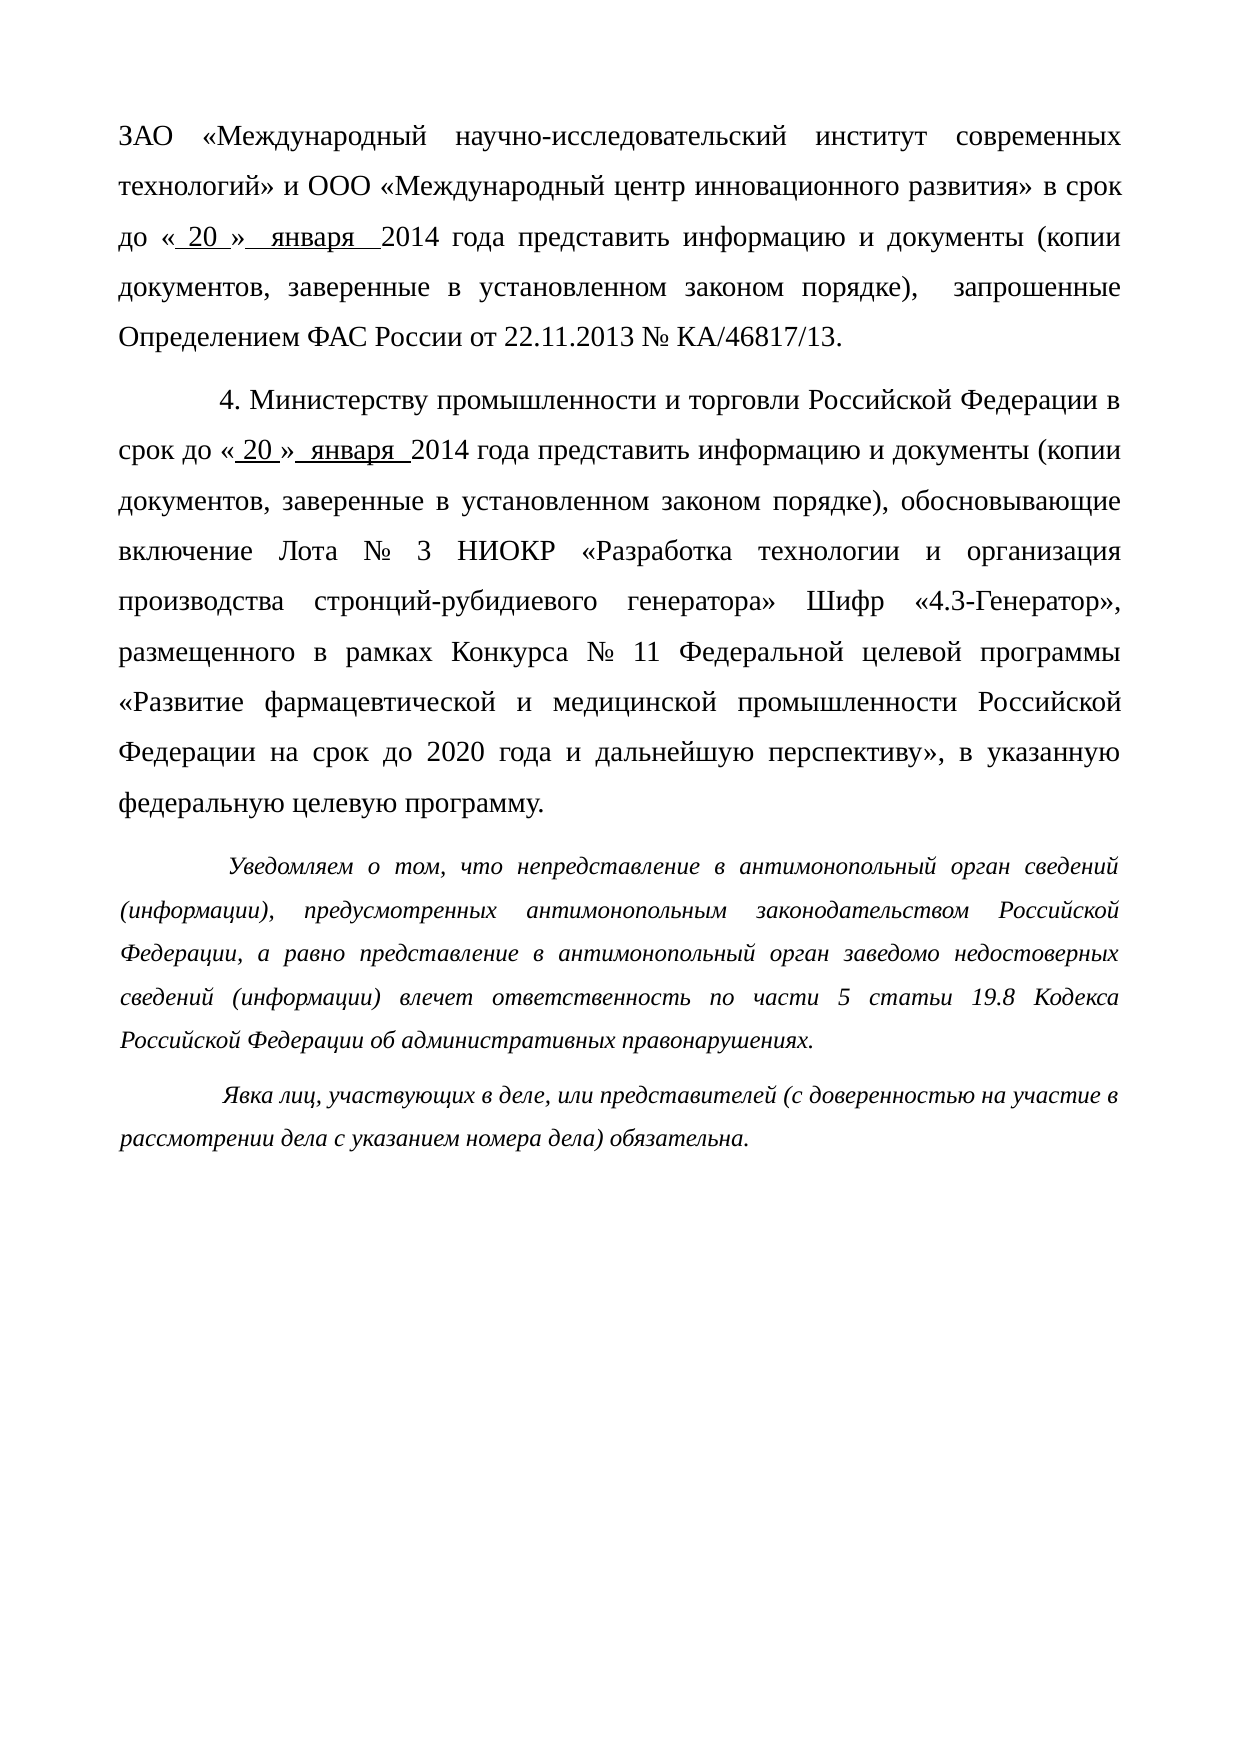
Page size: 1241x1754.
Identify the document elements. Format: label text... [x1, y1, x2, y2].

list ЗАО «Международный научно-исследовательский институт современных технологий» и ООО «Международный центр инновационного развития» в срок до « 20 » января 2014 года представить информацию и документы (копии документов, заверенные в установленном законом порядке), запрошенные Определением ФАС России от 22.11.2013 № КА/46817/13. [118, 118, 1122, 353]
list 4. Министерству промышленности и торговли Российской Федерации в срок до « 20 » января 2014 года представить информацию и документы (копии документов, заверенные в установленном законом порядке), обосновывающие включение Лота № 3 НИОКР «Разработка технологии и организация производства стронций-рубидиевого генератора» Шифр «4.3-Генератор», размещенного в рамках Конкурса № 11 Федеральной целевой программы «Развитие фармацевтической и медицинской промышленности Российской Федерации на срок до 2020 года и дальнейшую перспективу», в указанную федеральную целевую программу. [118, 382, 1122, 818]
list Уведомляем о том, что непредставление в антимонопольный орган сведений (информации), предусмотренных антимонопольным законодательством Российской Федерации, а равно представление в антимонопольный орган заведомо недостоверных сведений (информации) влечет ответственность по части 5 статьи 19.8 Кодекса Российской Федерации об административных правонарушениях. [120, 847, 1122, 1053]
list Явка лиц, участвующих в деле, или представителей (с доверенностью на участие в рассмотрении дела с указанием номера дела) обязательна. [120, 1080, 1122, 1152]
